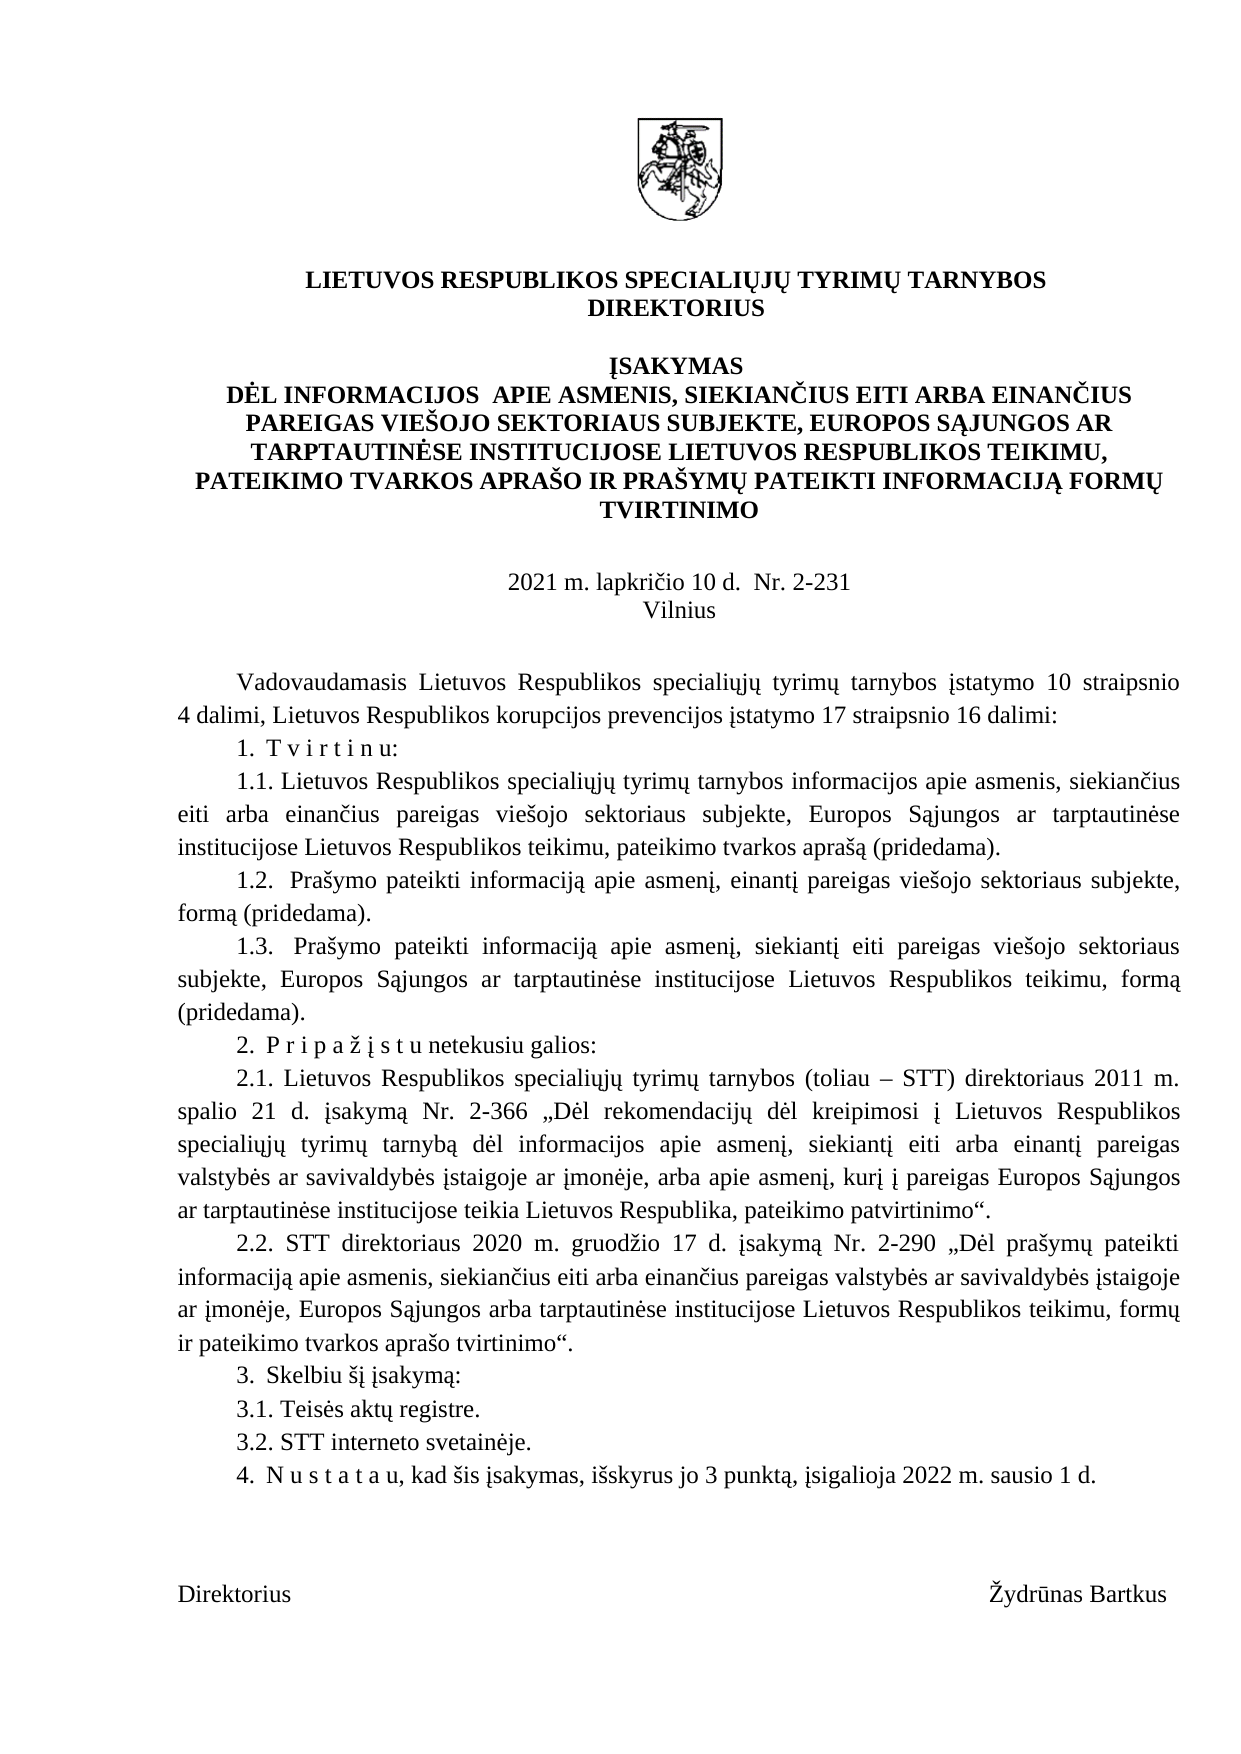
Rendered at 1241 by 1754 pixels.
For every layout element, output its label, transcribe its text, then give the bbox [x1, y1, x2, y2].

text 3.2. STT interneto svetainėje. [177, 1427, 1181, 1455]
text 2.1. Lietuvos Respublikos specialiųjų tyrimų tarnybos (toliau – STT) direktoriaus 2011 m. spalio 21 d. įsakymą Nr. 2-366 „Dėl rekomendacijų dėl kreipimosi į Lietuvos Respublikos specialiųjų tyrimų tarnybą dėl informacijos apie asmenį, siekiantį eiti arba einantį pareigas valstybės ar savivaldybės įstaigoje ar įmonėje, arba apie asmenį, kurį į pareigas Europos Sąjungos ar tarptautinėse institucijose teikia Lietuvos Respublika, pateikimo patvirtinimo“. [177, 1063, 1181, 1224]
text 1. T v i r t i n u: [177, 733, 1181, 762]
text DĖL INFORMACIJOS apie asmenIS, siekiančiUS eiti arba einančiUS pareigas VIEŠOJO SEKTORIAUS SUBJEKTE, Europos Sąjungos ar tarptautinėse institucijose LIETUVOS RESPUBLIKOS TEIKIMU, pateikimo TVARKOS APRAŠO IR PRAŠYMŲ PATEIKTI INFORMACIJĄ FORMŲ TVIRTINIMO [177, 380, 1181, 523]
text 3.1. Teisės aktų registre. [177, 1394, 1181, 1422]
text 2. P r i p a ž į s t u netekusiu galios: [177, 1030, 1181, 1059]
text Vilnius [177, 595, 1181, 624]
text 1.2. Prašymo pateikti informaciją apie asmenį, einantį pareigas viešojo sektoriaus subjekte, formą (pridedama). [177, 865, 1181, 927]
text LIETUVOS RESPUBLIKOS SPECIALIŲJŲ TYRIMŲ TARNYBOS [177, 265, 1181, 293]
text Vadovaudamasis Lietuvos Respublikos specialiųjų tyrimų tarnybos įstatymo 10 straipsnio 4 dalimi, Lietuvos Respublikos korupcijos prevencijos įstatymo 17 straipsnio 16 dalimi: [177, 667, 1181, 729]
text ĮSAKYMAS [177, 351, 1181, 380]
text 2.2. STT direktoriaus 2020 m. gruodžio 17 d. įsakymą Nr. 2-290 „Dėl prašymų pateikti informaciją apie asmenis, siekiančius eiti arba einančius pareigas valstybės ar savivaldybės įstaigoje ar įmonėje, Europos Sąjungos arba tarptautinėse institucijose Lietuvos Respublikos teikimu, formų ir pateikimo tvarkos aprašo tvirtinimo“. [177, 1228, 1181, 1356]
text DIREKTORIUS [177, 293, 1181, 322]
text 1.3. Prašymo pateikti informaciją apie asmenį, siekiantį eiti pareigas viešojo sektoriaus subjekte, Europos Sąjungos ar tarptautinėse institucijose Lietuvos Respublikos teikimu, formą (pridedama). [177, 931, 1181, 1026]
text 2021 m. lapkričio 10 d. Nr. 2-231 [177, 567, 1181, 595]
text 4. N u s t a t a u, kad šis įsakymas, išskyrus jo 3 punktą, įsigalioja 2022 m. sausio 1 d. [177, 1460, 1181, 1488]
text Direktorius Žydrūnas Bartkus [177, 1579, 1181, 1608]
text 3. Skelbiu šį įsakymą: [177, 1361, 1181, 1389]
text 1.1. Lietuvos Respublikos specialiųjų tyrimų tarnybos informacijos apie asmenis, siekiančius eiti arba einančius pareigas viešojo sektoriaus subjekte, Europos Sąjungos ar tarptautinėse institucijose Lietuvos Respublikos teikimu, pateikimo tvarkos aprašą (pridedama). [177, 766, 1181, 861]
